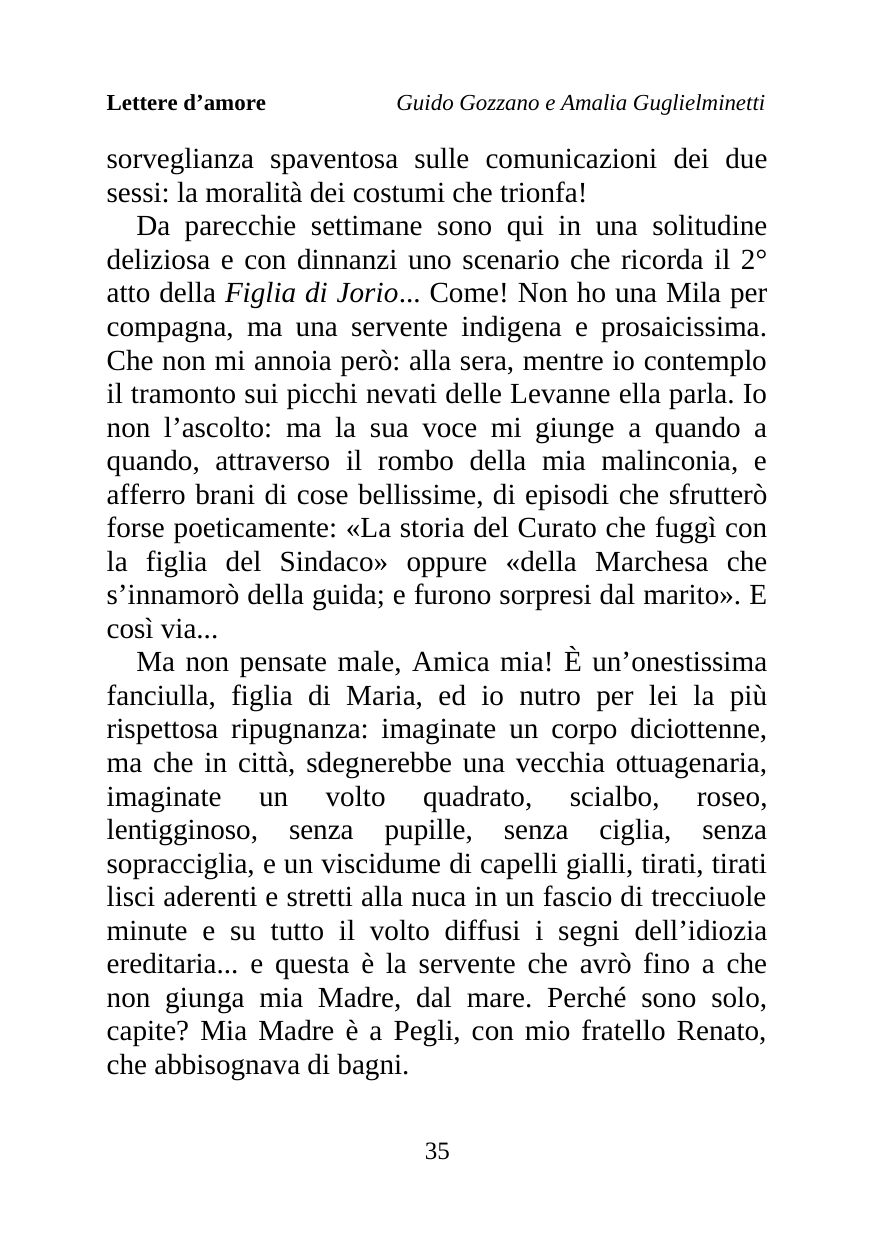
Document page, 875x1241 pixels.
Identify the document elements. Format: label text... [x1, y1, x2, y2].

text Da parecchie settimane sono qui in una solitudine deliziosa e con dinnanzi uno scenario che ricorda il 2° atto della Figlia di Jorio... Come! Non ho una Mila per compagna, ma una servente indigena e prosaicissima. Che non mi annoia però: alla sera, mentre io contemplo il tramonto sui picchi nevati delle Levanne ella parla. Io non l’ascolto: ma la sua voce mi giunge a quando a quando, attraverso il rombo della mia malinconia, e afferro brani di cose bellissime, di episodi che sfrutterò forse poeticamente: «La storia del Curato che fuggì con la figlia del Sindaco» oppure «della Marchesa che s’innamorò della guida; e furono sorpresi dal marito». E così via... [106, 208, 768, 644]
text sorveglianza spaventosa sulle comunicazioni dei due sessi: la moralità dei costumi che trionfa! [106, 141, 768, 208]
text Ma non pensate male, Amica mia! È un’onestissima fanciulla, figlia di Maria, ed io nutro per lei la più rispettosa ripugnanza: imaginate un corpo diciottenne, ma che in città, sdegnerebbe una vecchia ottuagenaria, imaginate un volto quadrato, scialbo, roseo, lentigginoso, senza pupille, senza ciglia, senza sopracciglia, e un viscidume di capelli gialli, tirati, tirati lisci aderenti e stretti alla nuca in un fascio di trecciuole minute e su tutto il volto diffusi i segni dell’idiozia ereditaria... e questa è la servente che avrò fino a che non giunga mia Madre, dal mare. Perché sono solo, capite? Mia Madre è a Pegli, con mio fratello Renato, che abbisognava di bagni. [106, 644, 768, 1081]
